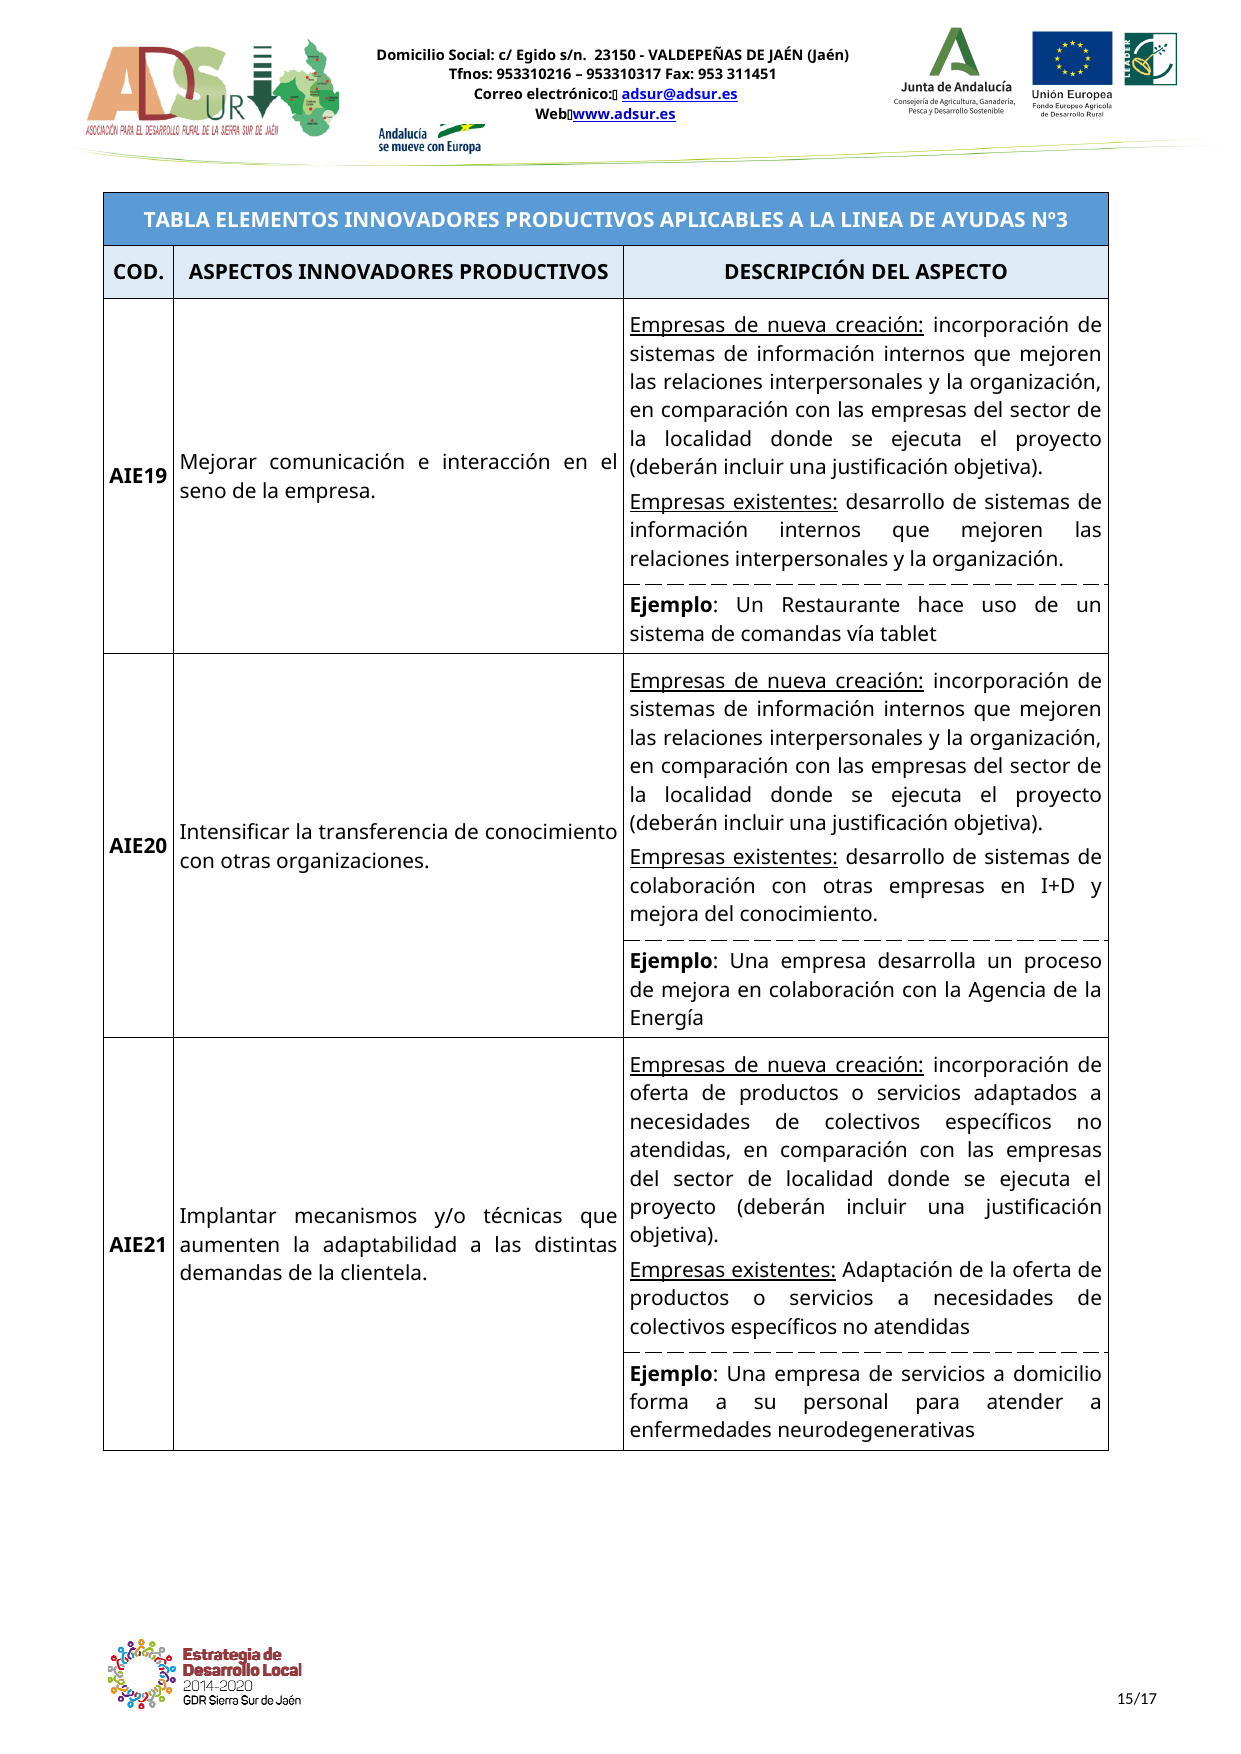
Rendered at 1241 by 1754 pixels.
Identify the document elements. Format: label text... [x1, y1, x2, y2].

picture [893, 26, 1017, 119]
table_cell DESCRIPCIÓN DEL ASPECTO [624, 246, 1108, 298]
table_cell COD. [104, 246, 173, 298]
table_cell Empresas de nueva creación: incorporación de oferta de productos o servicios adaptados a necesidades de colectivos específicos no atendidas, en comparación con las empresas del sector de localidad donde se ejecuta el proyecto (deberán incluir una justificación objetiva). Empresas existentes: Adaptación de la oferta de productos o servicios a necesidades de colectivos específicos no atendidas [624, 1038, 1108, 1352]
picture [1027, 27, 1180, 119]
table_cell Mejorar comunicación e interacción en el seno de la empresa. [174, 299, 623, 653]
table_cell Ejemplo: Una empresa de servicios a domicilio forma a su personal para atender a enfermedades neurodegenerativas [624, 1352, 1108, 1450]
table_cell Ejemplo: Una empresa desarrolla un proceso de mejora en colaboración con la Agencia de la Energía [624, 940, 1108, 1037]
picture [57, 39, 1240, 192]
table_cell ASPECTOS INNOVADORES PRODUCTIVOS [174, 246, 623, 298]
table_cell AIE19 [104, 299, 173, 653]
table_cell Ejemplo: Un Restaurante hace uso de un sistema de comandas vía tablet [624, 584, 1108, 653]
table_cell AIE21 [104, 1038, 173, 1450]
picture [107, 1639, 302, 1709]
table_cell Empresas de nueva creación: incorporación de sistemas de información internos que mejoren las relaciones interpersonales y la organización, en comparación con las empresas del sector de la localidad donde se ejecuta el proyecto (deberán incluir una justificación objetiva). Empresas existentes: desarrollo de sistemas de colaboración con otras empresas en I+D y mejora del conocimiento. [624, 654, 1108, 939]
table_cell Intensificar la transferencia de conocimiento con otras organizaciones. [174, 654, 623, 1037]
table_header TABLA ELEMENTOS INNOVADORES PRODUCTIVOS APLICABLES A LA LINEA DE AYUDAS Nº3 [104, 193, 1108, 245]
table_cell Implantar mecanismos y/o técnicas que aumenten la adaptabilidad a las distintas demandas de la clientela. [174, 1038, 623, 1450]
table_cell AIE20 [104, 654, 173, 1037]
table_cell Empresas de nueva creación: incorporación de sistemas de información internos que mejoren las relaciones interpersonales y la organización, en comparación con las empresas del sector de la localidad donde se ejecuta el proyecto (deberán incluir una justificación objetiva). Empresas existentes: desarrollo de sistemas de información internos que mejoren las relaciones interpersonales y la organización. [624, 299, 1108, 584]
